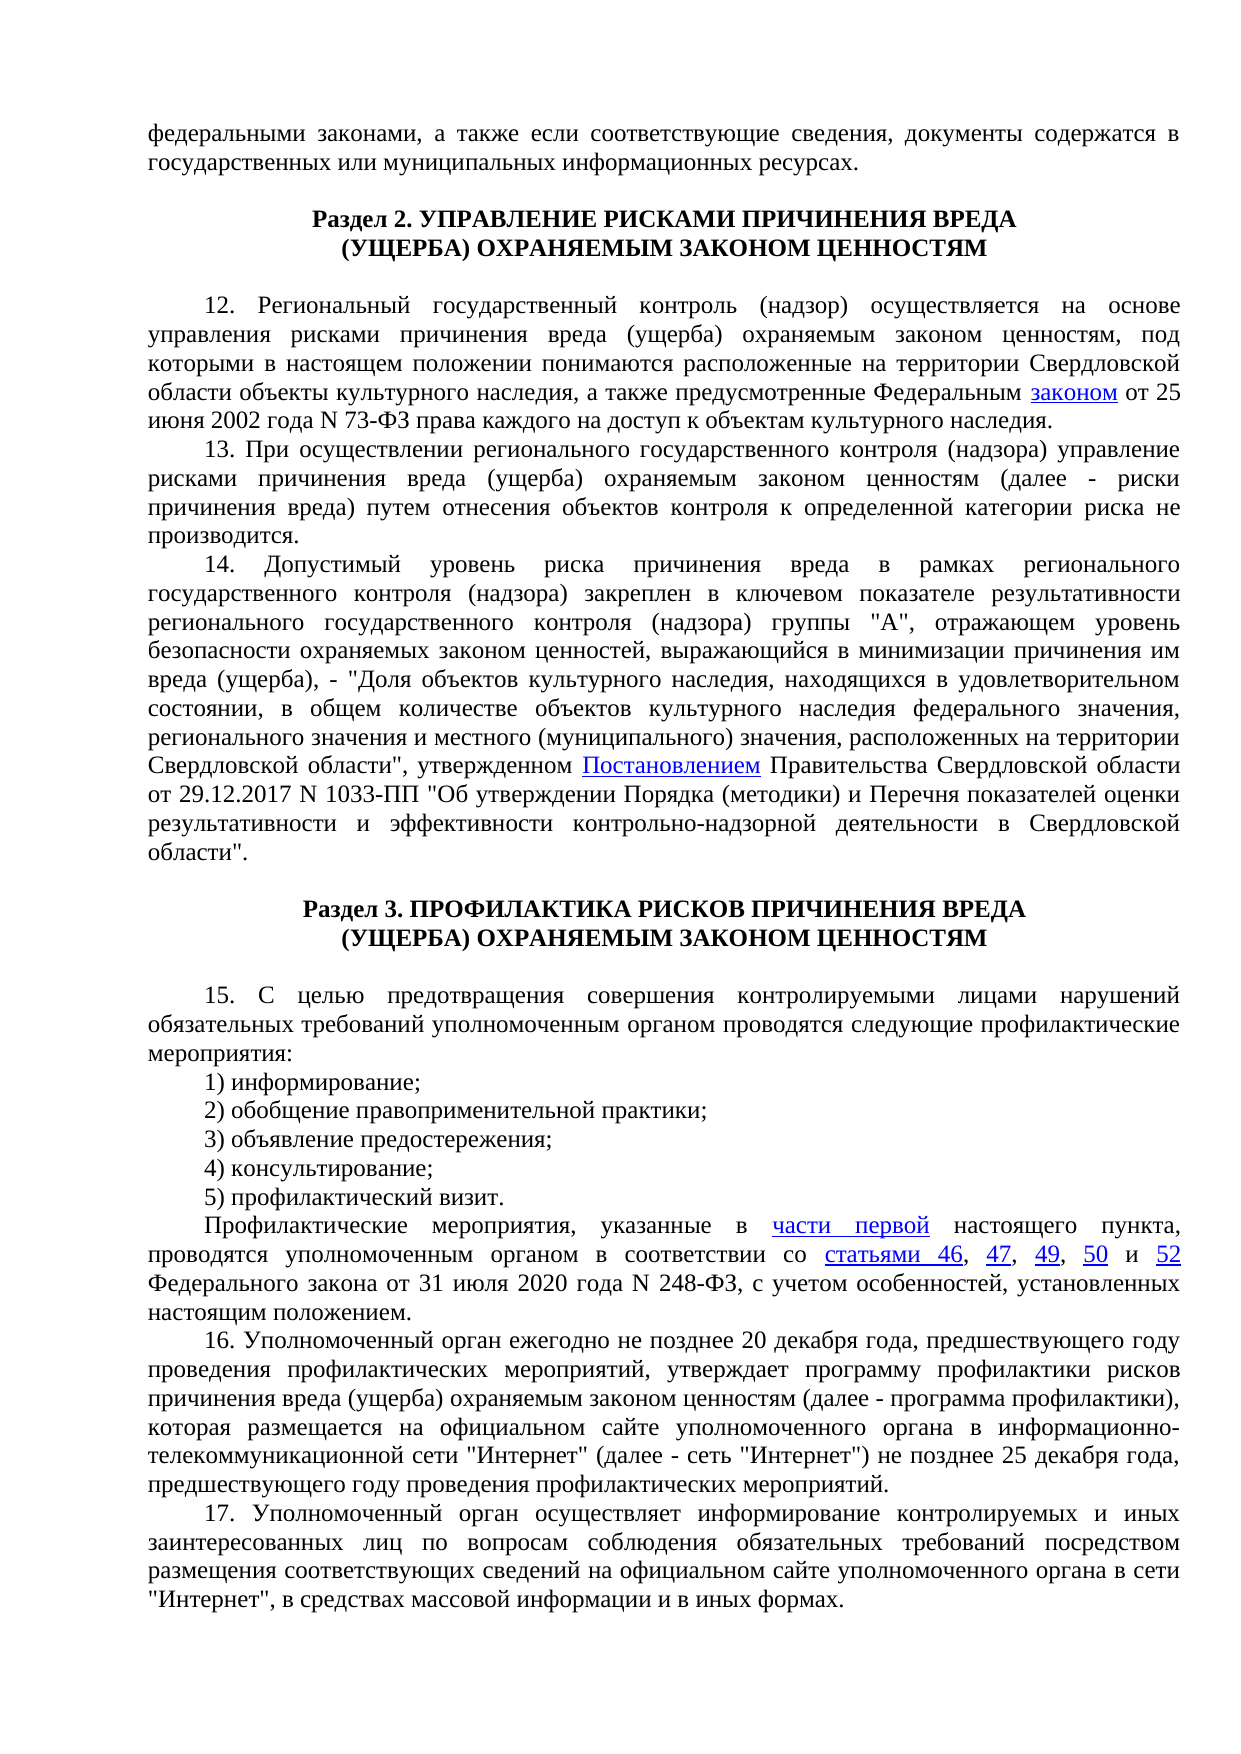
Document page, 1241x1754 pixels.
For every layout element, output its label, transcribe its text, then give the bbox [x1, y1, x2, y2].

text 1) информирование; [148, 1067, 1181, 1096]
title (УЩЕРБА) ОХРАНЯЕМЫМ ЗАКОНОМ ЦЕННОСТЯМ [148, 923, 1181, 952]
text 15. С целью предотвращения совершения контролируемыми лицами нарушений обязательных требований уполномоченным органом проводятся следующие профилактические мероприятия: [148, 981, 1181, 1067]
text 14. Допустимый уровень риска причинения вреда в рамках регионального государственного контроля (надзора) закреплен в ключевом показателе результативности регионального государственного контроля (надзора) группы "А", отражающем уровень безопасности охраняемых законом ценностей, выражающийся в минимизации причинения им вреда (ущерба), - "Доля объектов культурного наследия, находящихся в удовлетворительном состоянии, в общем количестве объектов культурного наследия федерального значения, регионального значения и местного (муниципального) значения, расположенных на территории Свердловской области", утвержденном Постановлением Правительства Свердловской области от 29.12.2017 N 1033-ПП "Об утверждении Порядка (методики) и Перечня показателей оценки результативности и эффективности контрольно-надзорной деятельности в Свердловской области". [148, 549, 1181, 866]
text федеральными законами, а также если соответствующие сведения, документы содержатся в государственных или муниципальных информационных ресурсах. [148, 118, 1181, 176]
text 16. Уполномоченный орган ежегодно не позднее 20 декабря года, предшествующего году проведения профилактических мероприятий, утверждает программу профилактики рисков причинения вреда (ущерба) охраняемым законом ценностям (далее - программа профилактики), которая размещается на официальном сайте уполномоченного органа в информационно-телекоммуникационной сети "Интернет" (далее - сеть "Интернет") не позднее 25 декабря года, предшествующего году проведения профилактических мероприятий. [148, 1326, 1181, 1498]
title Раздел 3. ПРОФИЛАКТИКА РИСКОВ ПРИЧИНЕНИЯ ВРЕДА [148, 894, 1181, 923]
text 12. Региональный государственный контроль (надзор) осуществляется на основе управления рисками причинения вреда (ущерба) охраняемым законом ценностям, под которыми в настоящем положении понимаются расположенные на территории Свердловской области объекты культурного наследия, а также предусмотренные Федеральным законом от 25 июня 2002 года N 73-ФЗ права каждого на доступ к объектам культурного наследия. [148, 291, 1181, 434]
title (УЩЕРБА) ОХРАНЯЕМЫМ ЗАКОНОМ ЦЕННОСТЯМ [148, 233, 1181, 262]
text 5) профилактический визит. [148, 1182, 1181, 1211]
text 4) консультирование; [148, 1153, 1181, 1182]
title Раздел 2. УПРАВЛЕНИЕ РИСКАМИ ПРИЧИНЕНИЯ ВРЕДА [148, 204, 1181, 233]
text 3) объявление предостережения; [148, 1124, 1181, 1153]
text 13. При осуществлении регионального государственного контроля (надзора) управление рисками причинения вреда (ущерба) охраняемым законом ценностям (далее - риски причинения вреда) путем отнесения объектов контроля к определенной категории риска не производится. [148, 434, 1181, 549]
text 17. Уполномоченный орган осуществляет информирование контролируемых и иных заинтересованных лиц по вопросам соблюдения обязательных требований посредством размещения соответствующих сведений на официальном сайте уполномоченного органа в сети "Интернет", в средствах массовой информации и в иных формах. [148, 1498, 1181, 1613]
text Профилактические мероприятия, указанные в части первой настоящего пункта, проводятся уполномоченным органом в соответствии со статьями 46, 47, 49, 50 и 52 Федерального закона от 31 июля 2020 года N 248-ФЗ, с учетом особенностей, установленных настоящим положением. [148, 1211, 1181, 1326]
text 2) обобщение правоприменительной практики; [148, 1096, 1181, 1124]
